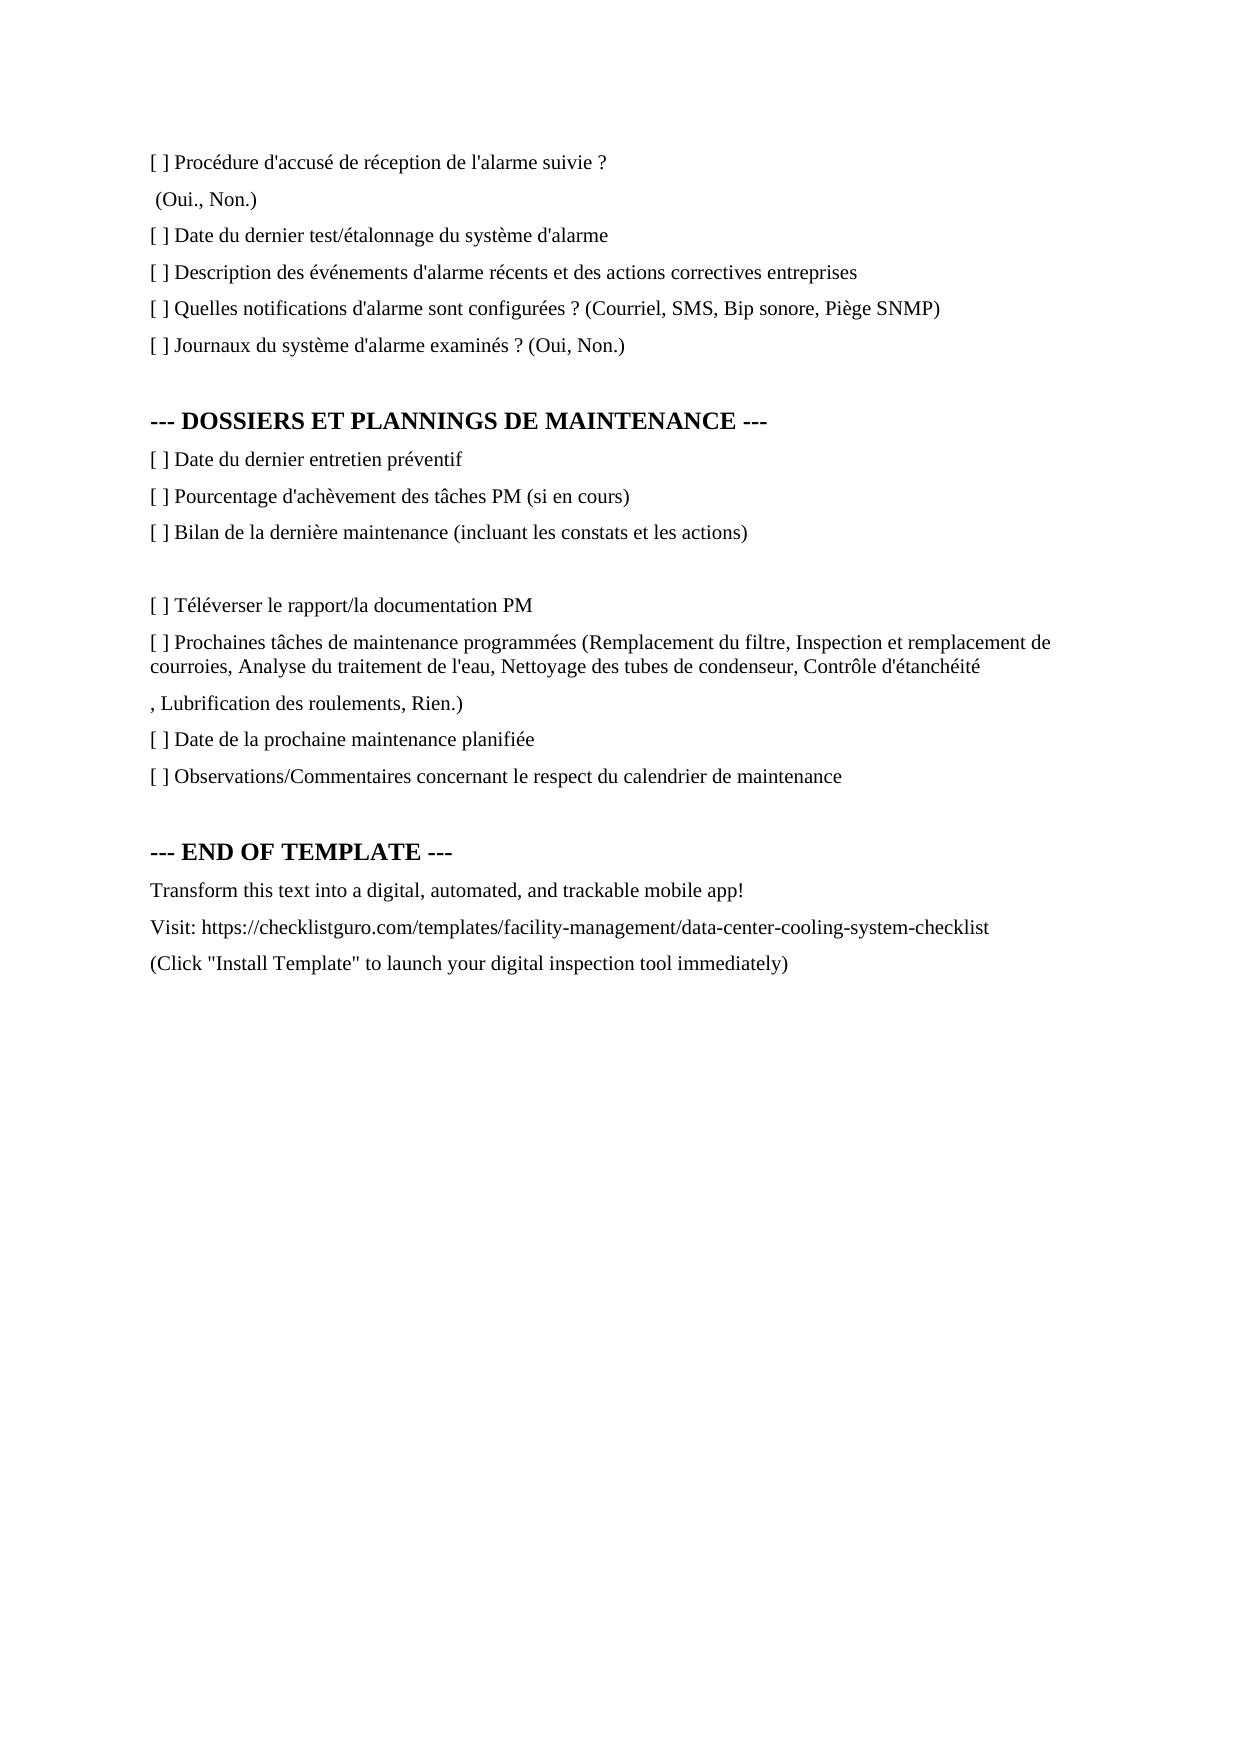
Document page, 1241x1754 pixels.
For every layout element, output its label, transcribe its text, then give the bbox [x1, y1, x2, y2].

text [ ] Description des événements d'alarme récents et des actions correctives entreprises [150, 260, 1090, 284]
text (Oui., Non.) [150, 187, 1090, 211]
text Visit: https://checklistguro.com/templates/facility-management/data-center-cooling-system-checklist [150, 915, 1090, 939]
text [ ] Pourcentage d'achèvement des tâches PM (si en cours) [150, 484, 1090, 508]
text [ ] Date du dernier test/étalonnage du système d'alarme [150, 223, 1090, 247]
text --- END OF TEMPLATE --- [150, 837, 1090, 866]
text [ ] Téléverser le rapport/la documentation PM [150, 593, 1090, 617]
text [ ] Date du dernier entretien préventif [150, 447, 1090, 471]
text [ ] Journaux du système d'alarme examinés ? (Oui, Non.) [150, 333, 1090, 357]
text [ ] Procédure d'accusé de réception de l'alarme suivie ? [150, 150, 1090, 174]
text (Click "Install Template" to launch your digital inspection tool immediately) [150, 951, 1090, 975]
text [ ] Bilan de la dernière maintenance (incluant les constats et les actions) [150, 520, 1090, 544]
text [ ] Prochaines tâches de maintenance programmées (Remplacement du filtre, Inspection et remplacement de courroies, Analyse du traitement de l'eau, Nettoyage des tubes de condenseur, Contrôle d'étanchéité [150, 630, 1090, 678]
text [ ] Observations/Commentaires concernant le respect du calendrier de maintenance [150, 764, 1090, 788]
text , Lubrification des roulements, Rien.) [150, 691, 1090, 715]
text --- DOSSIERS ET PLANNINGS DE MAINTENANCE --- [150, 406, 1090, 435]
text [ ] Date de la prochaine maintenance planifiée [150, 727, 1090, 751]
text Transform this text into a digital, automated, and trackable mobile app! [150, 878, 1090, 902]
text [ ] Quelles notifications d'alarme sont configurées ? (Courriel, SMS, Bip sonore, Piège SNMP) [150, 296, 1090, 320]
